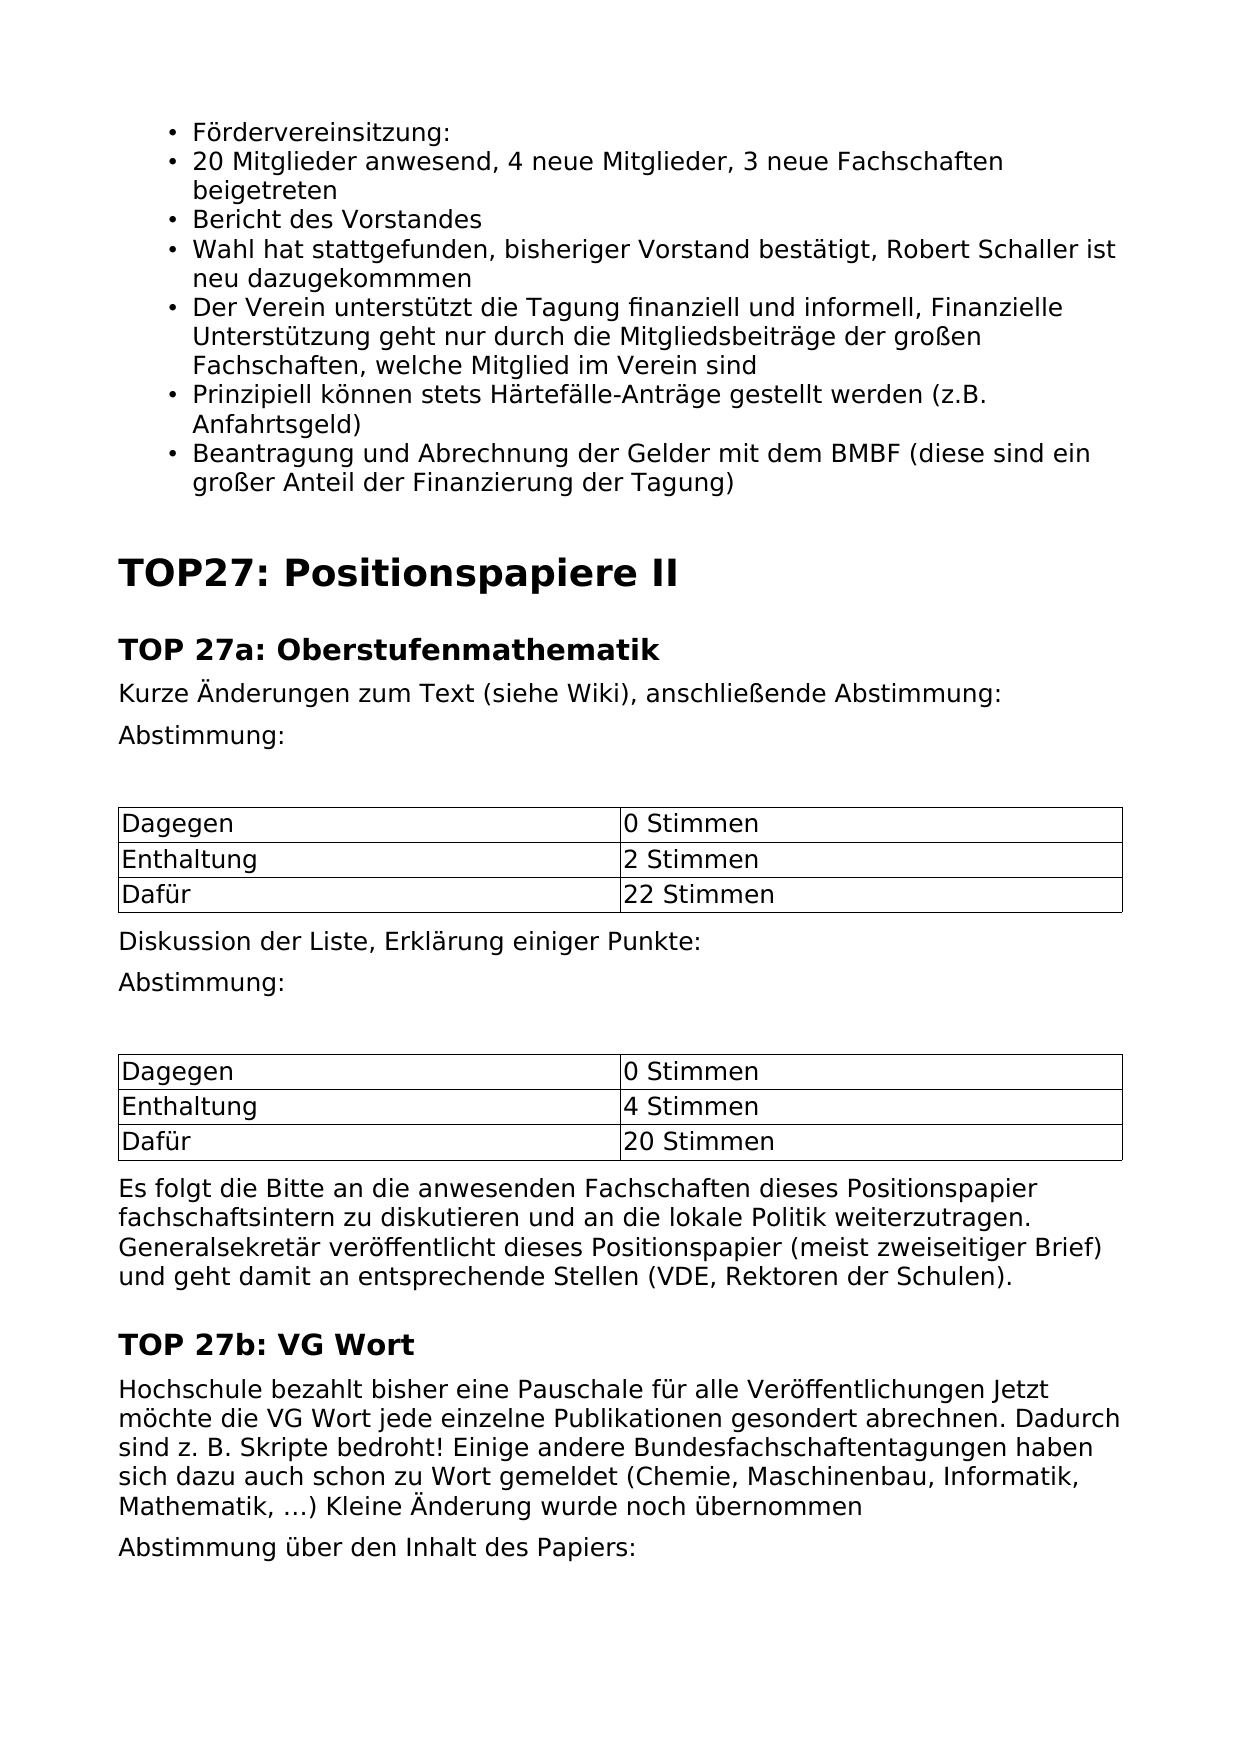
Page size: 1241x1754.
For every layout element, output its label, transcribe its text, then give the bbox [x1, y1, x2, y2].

list Fördervereinsitzung: [177, 118, 1122, 147]
table_cell Enthaltung [119, 1090, 620, 1124]
table_cell Dafür [119, 1125, 620, 1159]
table_header Dagegen [119, 1055, 620, 1089]
list Prinzipiell können stets Härtefälle-Anträge gestellt werden (z.B. Anfahrtsgeld) [177, 381, 1122, 439]
table_cell 4 Stimmen [621, 1090, 1122, 1124]
table_header 0 Stimmen [621, 808, 1122, 842]
text Es folgt die Bitte an die anwesenden Fachschaften dieses Positionspapier fachschaftsintern zu diskutieren und an die lokale Politik weiterzutragen. Generalsekretär veröffentlicht dieses Positionspapier (meist zweiseitiger Brief) und geht damit an entsprechende Stellen (VDE, Rektoren der Schulen). [118, 1174, 1122, 1291]
table_cell 22 Stimmen [621, 878, 1122, 912]
text Abstimmung: [118, 968, 1122, 1027]
subtitle TOP27: Positionspapiere II [118, 552, 1122, 595]
list Beantragung und Abrechnung der Gelder mit dem BMBF (diese sind ein großer Anteil der Finanzierung der Tagung) [177, 439, 1122, 497]
table_header 0 Stimmen [621, 1055, 1122, 1089]
subtitle TOP 27a: Oberstufenmathematik [118, 633, 1122, 667]
table_header Dagegen [119, 808, 620, 842]
list Bericht des Vorstandes [177, 206, 1122, 235]
text Kurze Änderungen zum Text (siehe Wiki), anschließende Abstimmung: [118, 679, 1122, 708]
text Abstimmung: [118, 721, 1122, 779]
table_cell Enthaltung [119, 843, 620, 877]
list 20 Mitglieder anwesend, 4 neue Mitglieder, 3 neue Fachschaften beigetreten [177, 147, 1122, 206]
list Der Verein unterstützt die Tagung finanziell und informell, Finanzielle Unterstützung geht nur durch die Mitgliedsbeiträge der großen Fachschaften, welche Mitglied im Verein sind [177, 293, 1122, 381]
text Abstimmung über den Inhalt des Papiers: [118, 1533, 1122, 1592]
table_cell 20 Stimmen [621, 1125, 1122, 1159]
list Wahl hat stattgefunden, bisheriger Vorstand bestätigt, Robert Schaller ist neu dazugekommmen [177, 235, 1122, 293]
table_cell Dafür [119, 878, 620, 912]
text Hochschule bezahlt bisher eine Pauschale für alle Veröffentlichungen Jetzt möchte die VG Wort jede einzelne Publikationen gesondert abrechnen. Dadurch sind z. B. Skripte bedroht! Einige andere Bundesfachschaftentagungen haben sich dazu auch schon zu Wort gemeldet (Chemie, Maschinenbau, Informatik, Mathematik, …) Kleine Änderung wurde noch übernommen [118, 1375, 1122, 1521]
table_cell 2 Stimmen [621, 843, 1122, 877]
text Diskussion der Liste, Erklärung einiger Punkte: [118, 927, 1122, 956]
subtitle TOP 27b: VG Wort [118, 1328, 1122, 1362]
